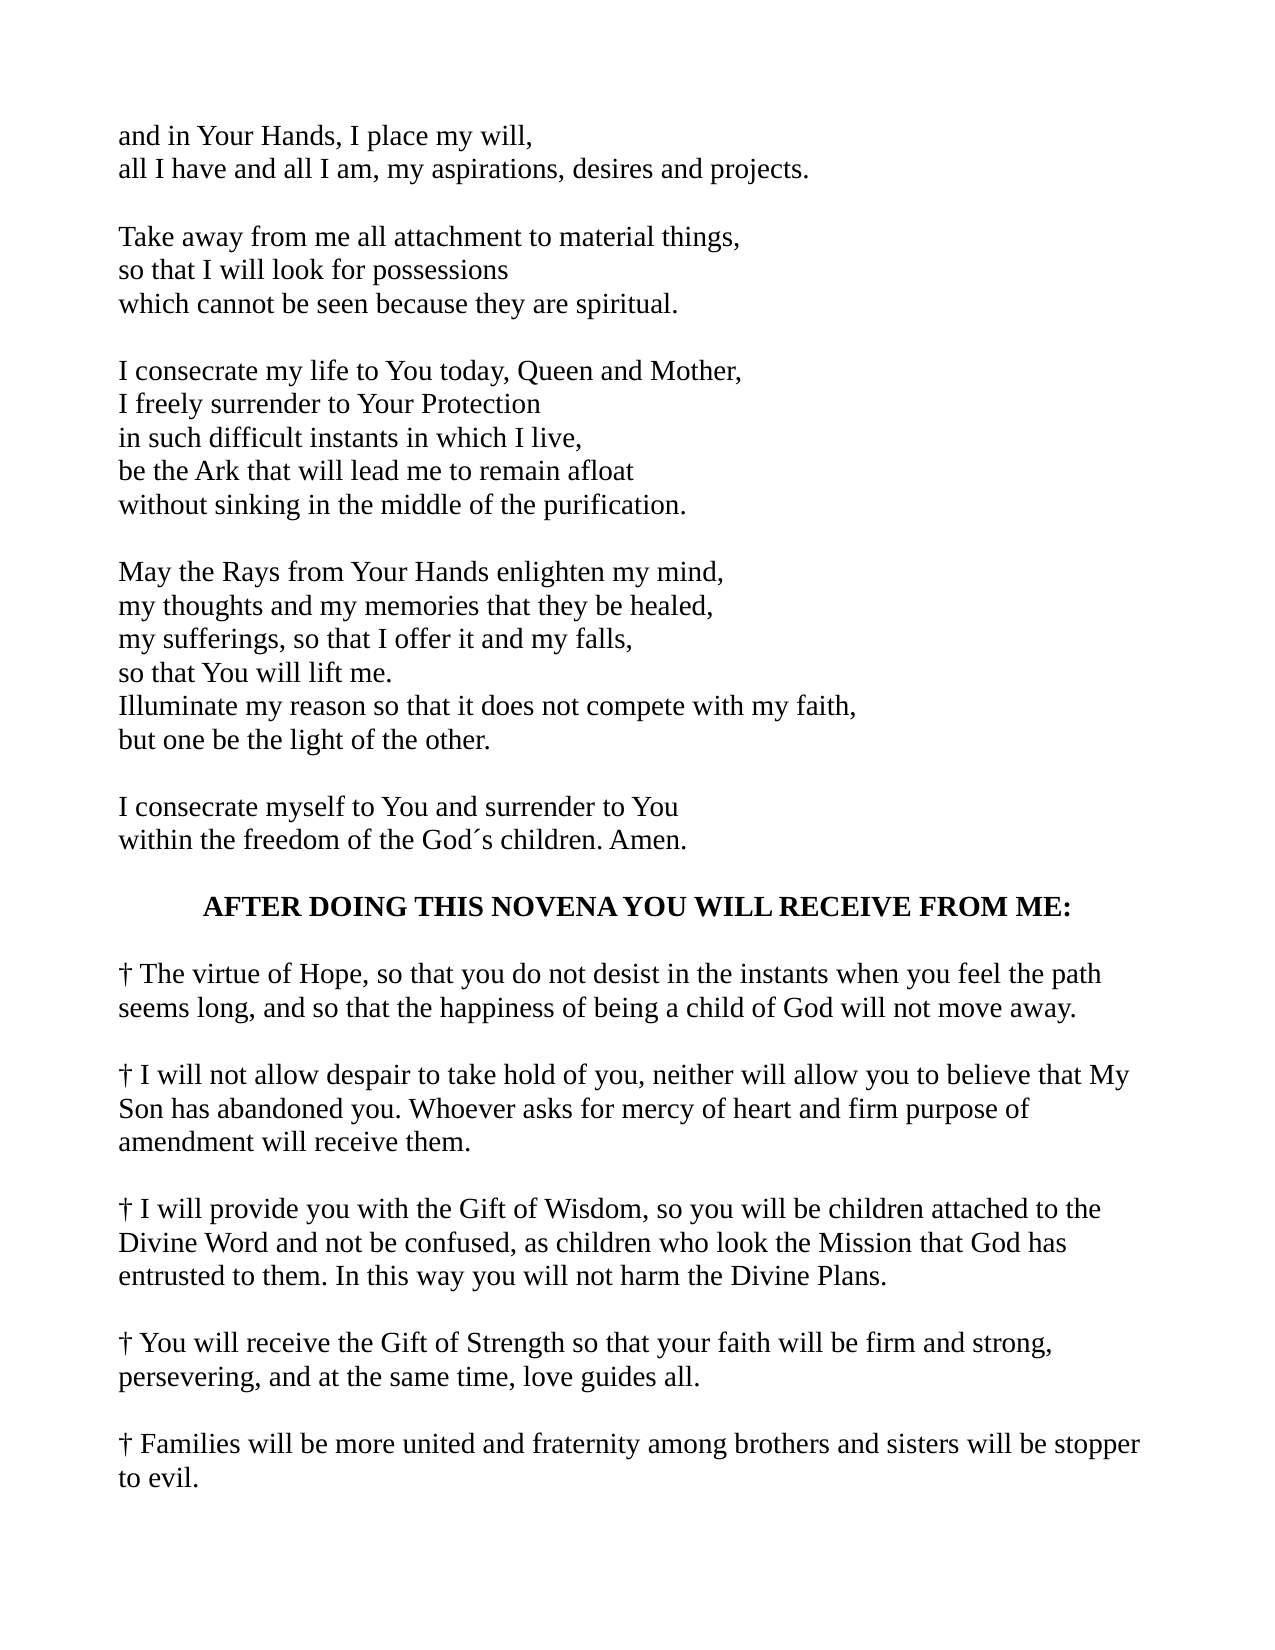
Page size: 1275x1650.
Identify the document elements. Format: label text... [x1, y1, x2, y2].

text without sinking in the middle of the purification. [118, 487, 1157, 521]
text all I have and all I am, my aspirations, desires and projects. [118, 152, 1157, 185]
text † I will not allow despair to take hold of you, neither will allow you to believe that My Son has abandoned you. Whoever asks for mercy of heart and firm purpose of amendment will receive them. [118, 1057, 1157, 1158]
text so that You will lift me. [118, 655, 1157, 688]
text so that I will look for possessions [118, 252, 1157, 286]
text be the Ark that will lead me to remain afloat [118, 453, 1157, 487]
text May the Rays from Your Hands enlighten my mind, [118, 554, 1157, 588]
text my thoughts and my memories that they be healed, [118, 588, 1157, 621]
text which cannot be seen because they are spiritual. [118, 286, 1157, 319]
text Take away from me all attachment to material things, [118, 219, 1157, 252]
text AFTER DOING THIS NOVENA YOU WILL RECEIVE FROM ME: [118, 889, 1157, 923]
text I freely surrender to Your Protection [118, 386, 1157, 420]
text and in Your Hands, I place my will, [118, 118, 1157, 152]
text but one be the light of the other. [118, 722, 1157, 755]
text † Families will be more united and fraternity among brothers and sisters will be stopper to evil. [118, 1426, 1157, 1493]
text my sufferings, so that I offer it and my falls, [118, 621, 1157, 655]
text Illuminate my reason so that it does not compete with my faith, [118, 688, 1157, 722]
text I consecrate myself to You and surrender to You [118, 789, 1157, 822]
text † I will provide you with the Gift of Wisdom, so you will be children attached to the Divine Word and not be confused, as children who look the Mission that God has entrusted to them. In this way you will not harm the Divine Plans. [118, 1191, 1157, 1292]
text † You will receive the Gift of Strength so that your faith will be firm and strong, persevering, and at the same time, love guides all. [118, 1326, 1157, 1393]
text in such difficult instants in which I live, [118, 420, 1157, 453]
text † The virtue of Hope, so that you do not desist in the instants when you feel the path seems long, and so that the happiness of being a child of God will not move away. [118, 957, 1157, 1024]
text within the freedom of the God´s children. Amen. [118, 822, 1157, 856]
text I consecrate my life to You today, Queen and Mother, [118, 353, 1157, 386]
